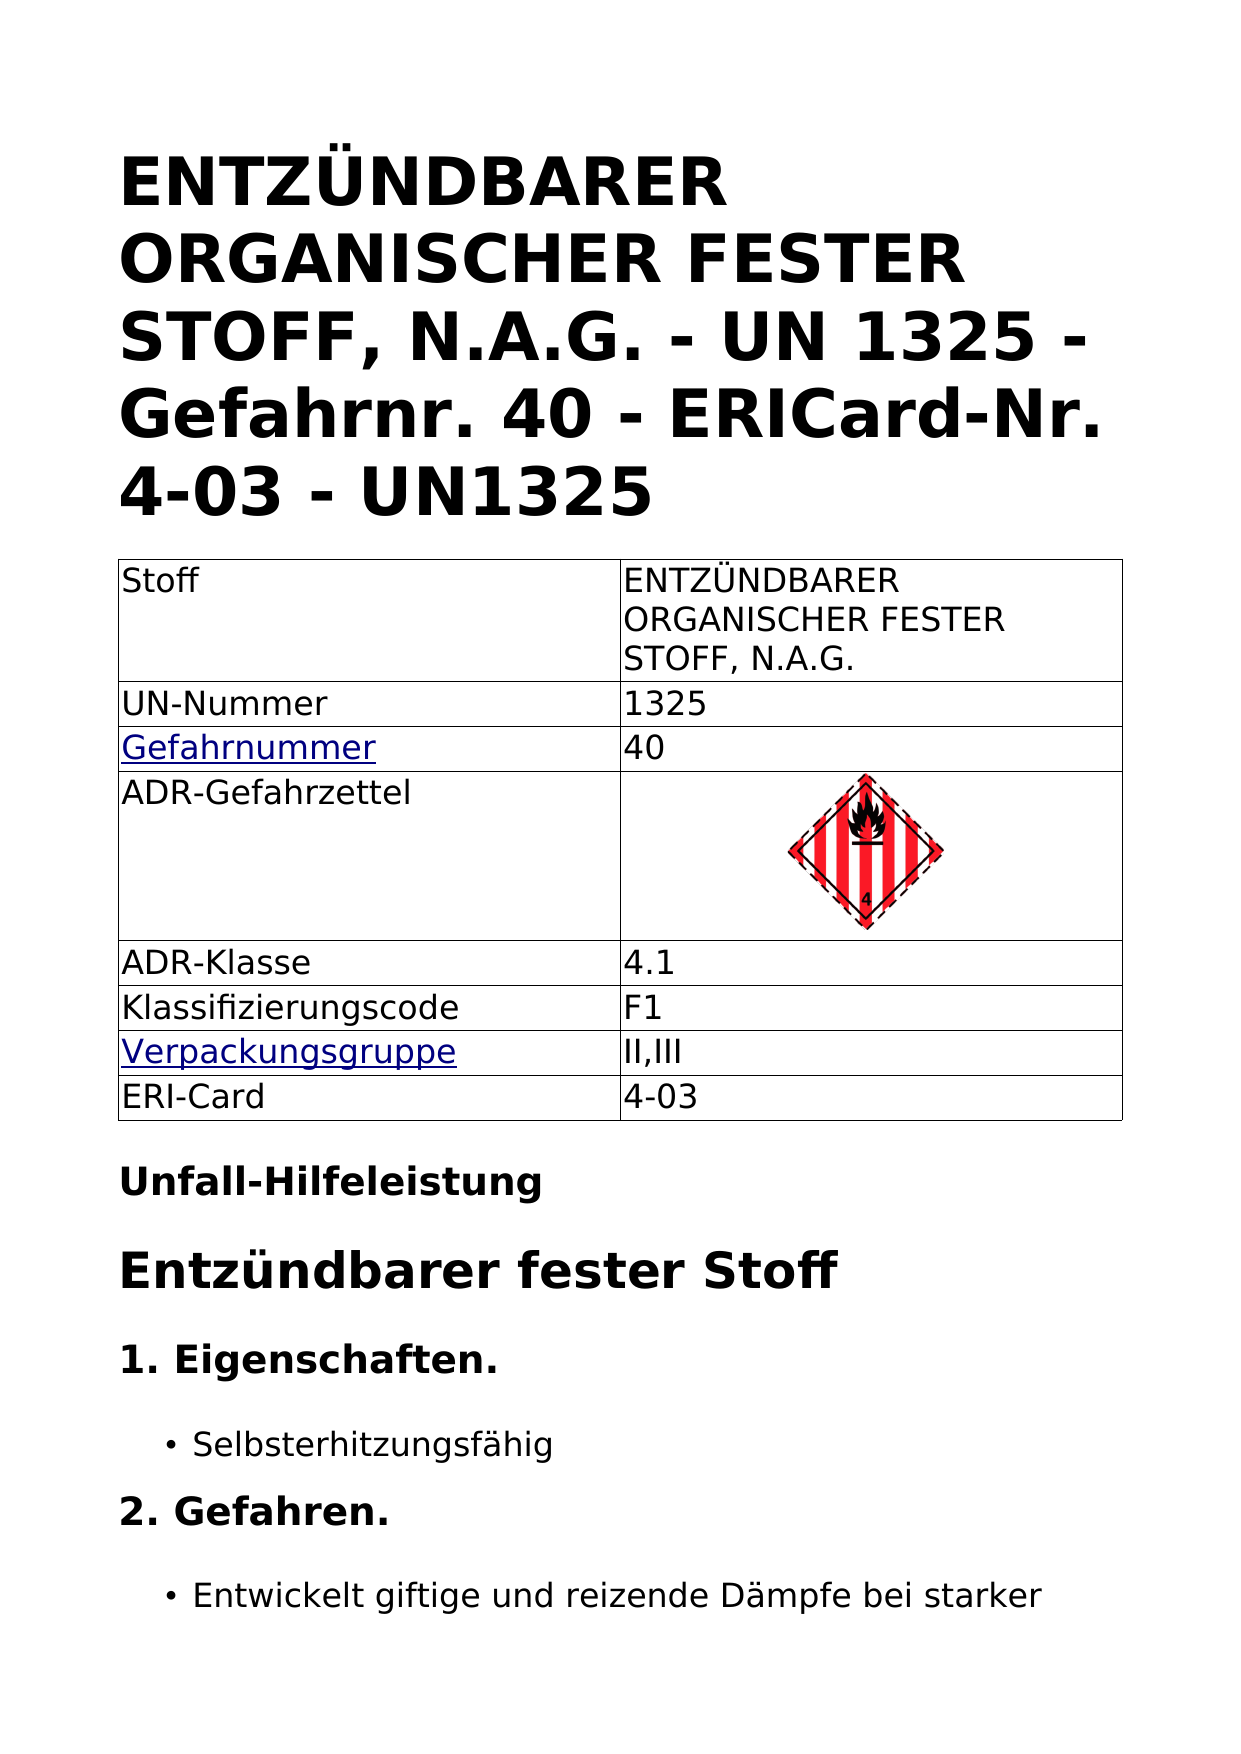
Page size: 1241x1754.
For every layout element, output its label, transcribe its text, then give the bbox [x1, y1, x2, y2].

table_cell Gefahrnummer [119, 727, 620, 771]
table_cell 40 [621, 727, 1122, 771]
table_cell 4-03 [621, 1076, 1122, 1119]
subtitle Entzündbarer fester Stoff [118, 1242, 1122, 1300]
table_cell ADR-Gefahrzettel [119, 772, 620, 940]
table_cell ADR-Klasse [119, 941, 620, 985]
picture [787, 773, 944, 930]
table_cell [621, 772, 1122, 940]
table_cell Klassifizierungscode [119, 986, 620, 1030]
table_cell 4.1 [621, 941, 1122, 985]
table_cell II,III [621, 1031, 1122, 1075]
table_cell Verpackungsgruppe [119, 1031, 620, 1075]
table_cell F1 [621, 986, 1122, 1030]
table_header Stoff [119, 560, 620, 681]
subtitle ENTZÜNDBARER ORGANISCHER FESTER STOFF, N.A.G. - UN 1325 - Gefahrnr. 40 - ERICard-Nr. 4-03 - UN1325 [118, 143, 1122, 531]
table_header ENTZÜNDBARER ORGANISCHER FESTER STOFF, N.A.G. [621, 560, 1122, 681]
table_cell UN-Nummer [119, 682, 620, 726]
subtitle Unfall-Hilfeleistung [118, 1159, 1122, 1204]
subtitle 2. Gefahren. [118, 1489, 1122, 1534]
table_cell ERI-Card [119, 1076, 620, 1119]
subtitle 1. Eigenschaften. [118, 1338, 1122, 1383]
table_cell 1325 [621, 682, 1122, 726]
list Entwickelt giftige und reizende Dämpfe bei starker [177, 1576, 1122, 1615]
list Selbsterhitzungsfähig [177, 1425, 1122, 1464]
